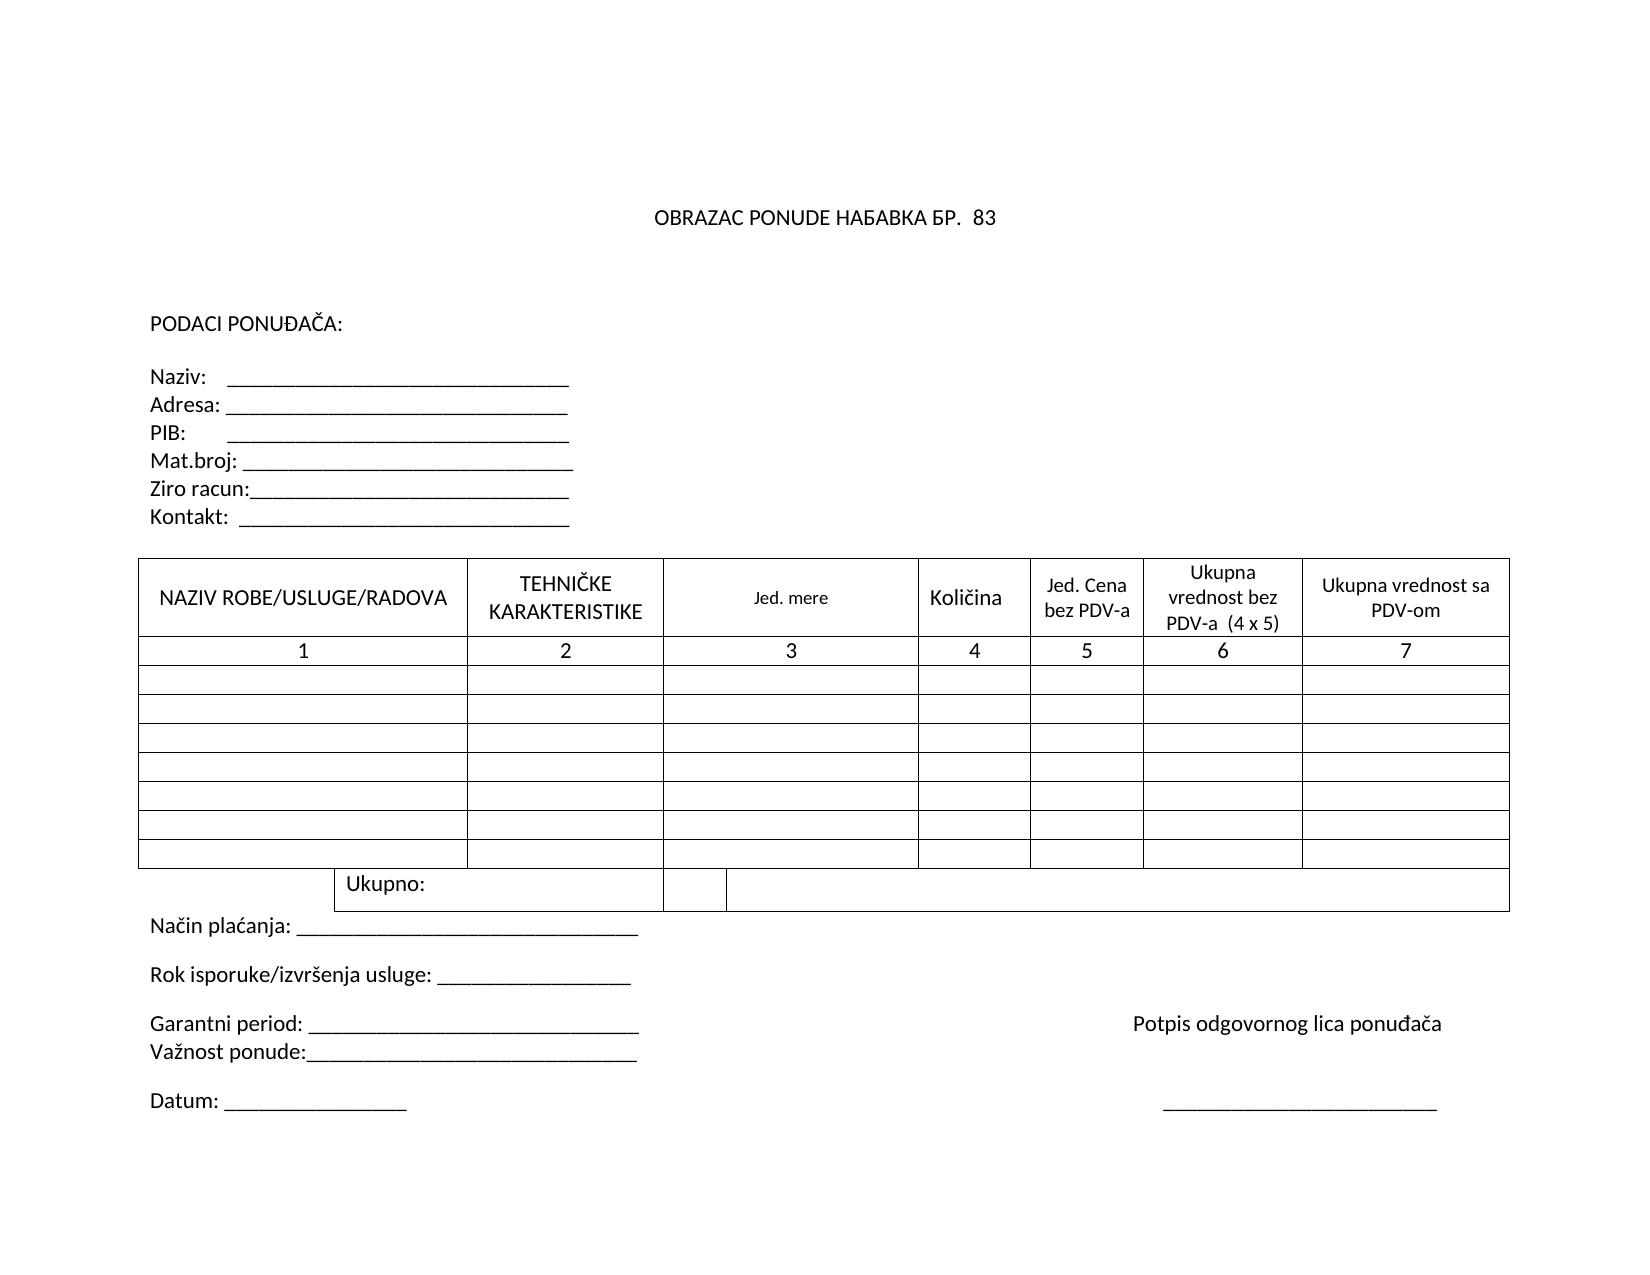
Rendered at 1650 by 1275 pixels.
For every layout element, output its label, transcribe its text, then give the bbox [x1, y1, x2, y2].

table_cell 3 [664, 637, 918, 664]
table_cell [1303, 811, 1509, 839]
table_header NAZIV ROBE/USLUGE/RADOVA [139, 559, 467, 636]
table_cell [919, 695, 1030, 723]
table_cell [1303, 695, 1509, 723]
table_cell [468, 695, 663, 723]
table_cell [1031, 782, 1143, 810]
table_cell [1144, 724, 1302, 752]
table_cell [139, 666, 467, 694]
table_cell 7 [1303, 637, 1509, 664]
table_cell [919, 753, 1030, 781]
table_cell [1303, 724, 1509, 752]
table_cell [1144, 666, 1302, 694]
table_cell [1303, 840, 1509, 868]
table_cell [664, 753, 918, 781]
table_cell 2 [468, 637, 663, 664]
table_cell [468, 666, 663, 694]
table_cell [139, 753, 467, 781]
text Kontakt: _____________________________ [150, 502, 1500, 530]
table_cell [919, 724, 1030, 752]
table_cell [664, 724, 918, 752]
table_cell [664, 695, 918, 723]
text Adresa: ______________________________ [150, 390, 1500, 418]
table_header Ukupna vrednost bez PDV-a (4 x 5) [1144, 559, 1302, 636]
table_cell [468, 753, 663, 781]
text Naziv: ______________________________ [150, 362, 1500, 390]
table_cell [1031, 666, 1143, 694]
table_cell [664, 840, 918, 868]
table_cell [919, 840, 1030, 868]
table_cell 5 [1031, 637, 1143, 664]
table_cell [664, 869, 726, 911]
table_cell [139, 811, 467, 839]
table_cell [1144, 811, 1302, 839]
text Ziro racun:____________________________ [150, 474, 1500, 502]
table_cell [919, 811, 1030, 839]
table_cell [664, 666, 918, 694]
table_cell [919, 666, 1030, 694]
table_header Ukupna vrednost sa PDV-om [1303, 559, 1509, 636]
table_cell [1144, 753, 1302, 781]
text OBRAZAC PONUDE НАБАВКА БР. 83 [150, 203, 1500, 231]
table_cell [1144, 695, 1302, 723]
text Mat.broj: _____________________________ [150, 446, 1500, 474]
table_cell [468, 782, 663, 810]
table_cell [1031, 695, 1143, 723]
table_cell [139, 782, 467, 810]
table_cell 1 [139, 637, 467, 664]
text Garantni period: _____________________________ Potpis odgovornog lica ponuđača Važnost ponude:_____________________________ [150, 1009, 1500, 1065]
table_cell [919, 782, 1030, 810]
table_cell [139, 869, 334, 911]
table_cell [1031, 724, 1143, 752]
table_cell [1144, 840, 1302, 868]
table_cell 6 [1144, 637, 1302, 664]
text Datum: ________________ ________________________ [150, 1086, 1500, 1114]
text Rok isporuke/izvršenja usluge: _________________ [150, 961, 1500, 988]
table_cell [139, 695, 467, 723]
table_cell [1303, 753, 1509, 781]
text Način plaćanja: ______________________________ [150, 912, 1500, 940]
table_cell [1144, 782, 1302, 810]
table_cell [664, 782, 918, 810]
table_cell 4 [919, 637, 1030, 664]
table_cell [139, 840, 467, 868]
table_cell [468, 811, 663, 839]
table_cell [664, 811, 918, 839]
table_header Jed. Cena bez PDV-a [1031, 559, 1143, 636]
table_cell [1031, 811, 1143, 839]
table_cell [468, 724, 663, 752]
table_header Jed. mere [664, 559, 918, 636]
table_cell [468, 840, 663, 868]
text PODACI PONUĐAČA: [150, 309, 1500, 337]
table_cell [1031, 840, 1143, 868]
table_header Količina [919, 559, 1030, 636]
table_cell [139, 724, 467, 752]
table_cell [727, 869, 1509, 911]
text PIB: ______________________________ [150, 418, 1500, 446]
table_cell Ukupno: [335, 869, 663, 911]
table_header TEHNIČKЕ KARAKTERISTIKE [468, 559, 663, 636]
table_cell [1303, 782, 1509, 810]
table_cell [1031, 753, 1143, 781]
table_cell [1303, 666, 1509, 694]
